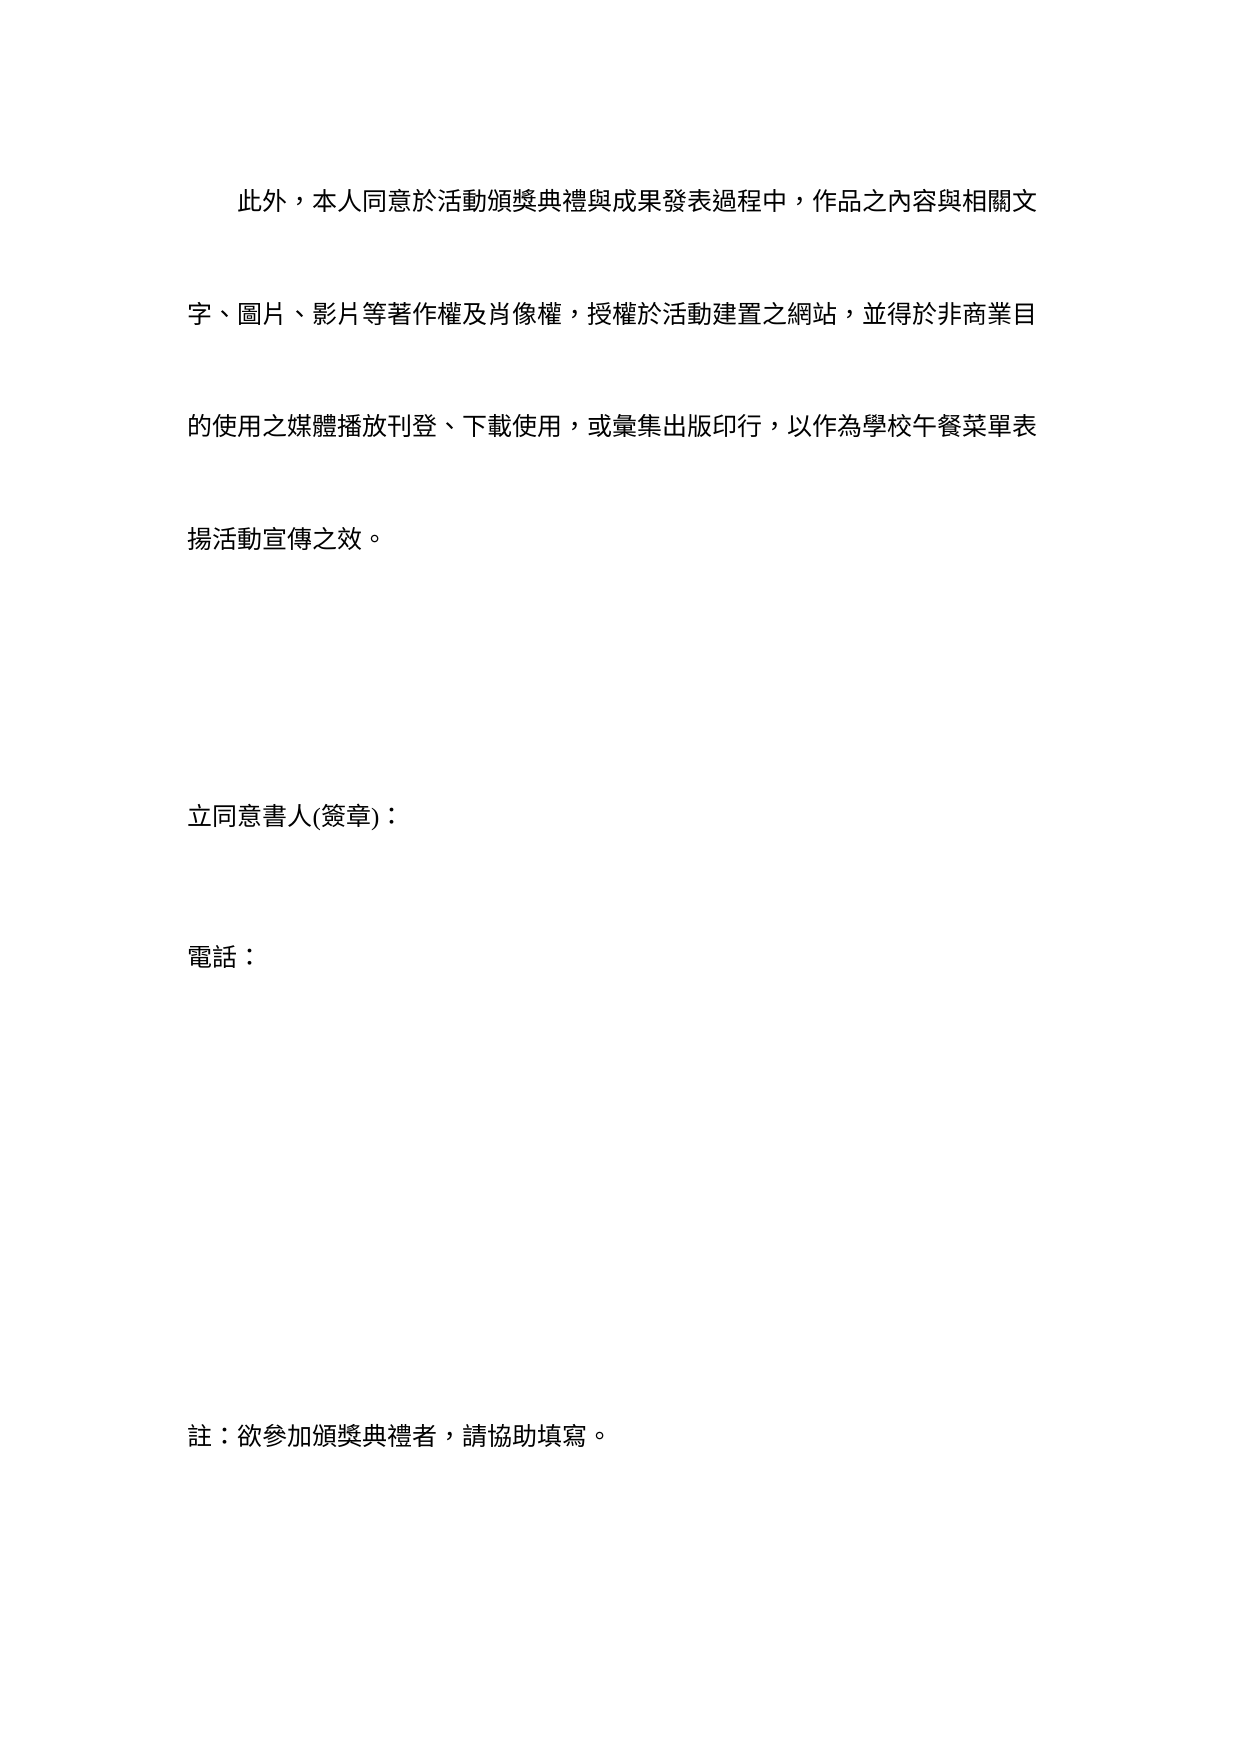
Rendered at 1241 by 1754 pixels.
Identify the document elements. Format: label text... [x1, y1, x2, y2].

text 立同意書人(簽章)： [187, 773, 1053, 835]
text 此外，本人同意於活動頒獎典禮與成果發表過程中，作品之內容與相關文字、圖片、影片等著作權及肖像權，授權於活動建置之網站，並得於非商業目的使用之媒體播放刊登、下載使用，或彙集出版印行，以作為學校午餐菜單表揚活動宣傳之效。 [187, 158, 1053, 558]
text 註：欲參加頒獎典禮者，請協助填寫。 [187, 1393, 1053, 1456]
text 電話： [187, 914, 1053, 977]
